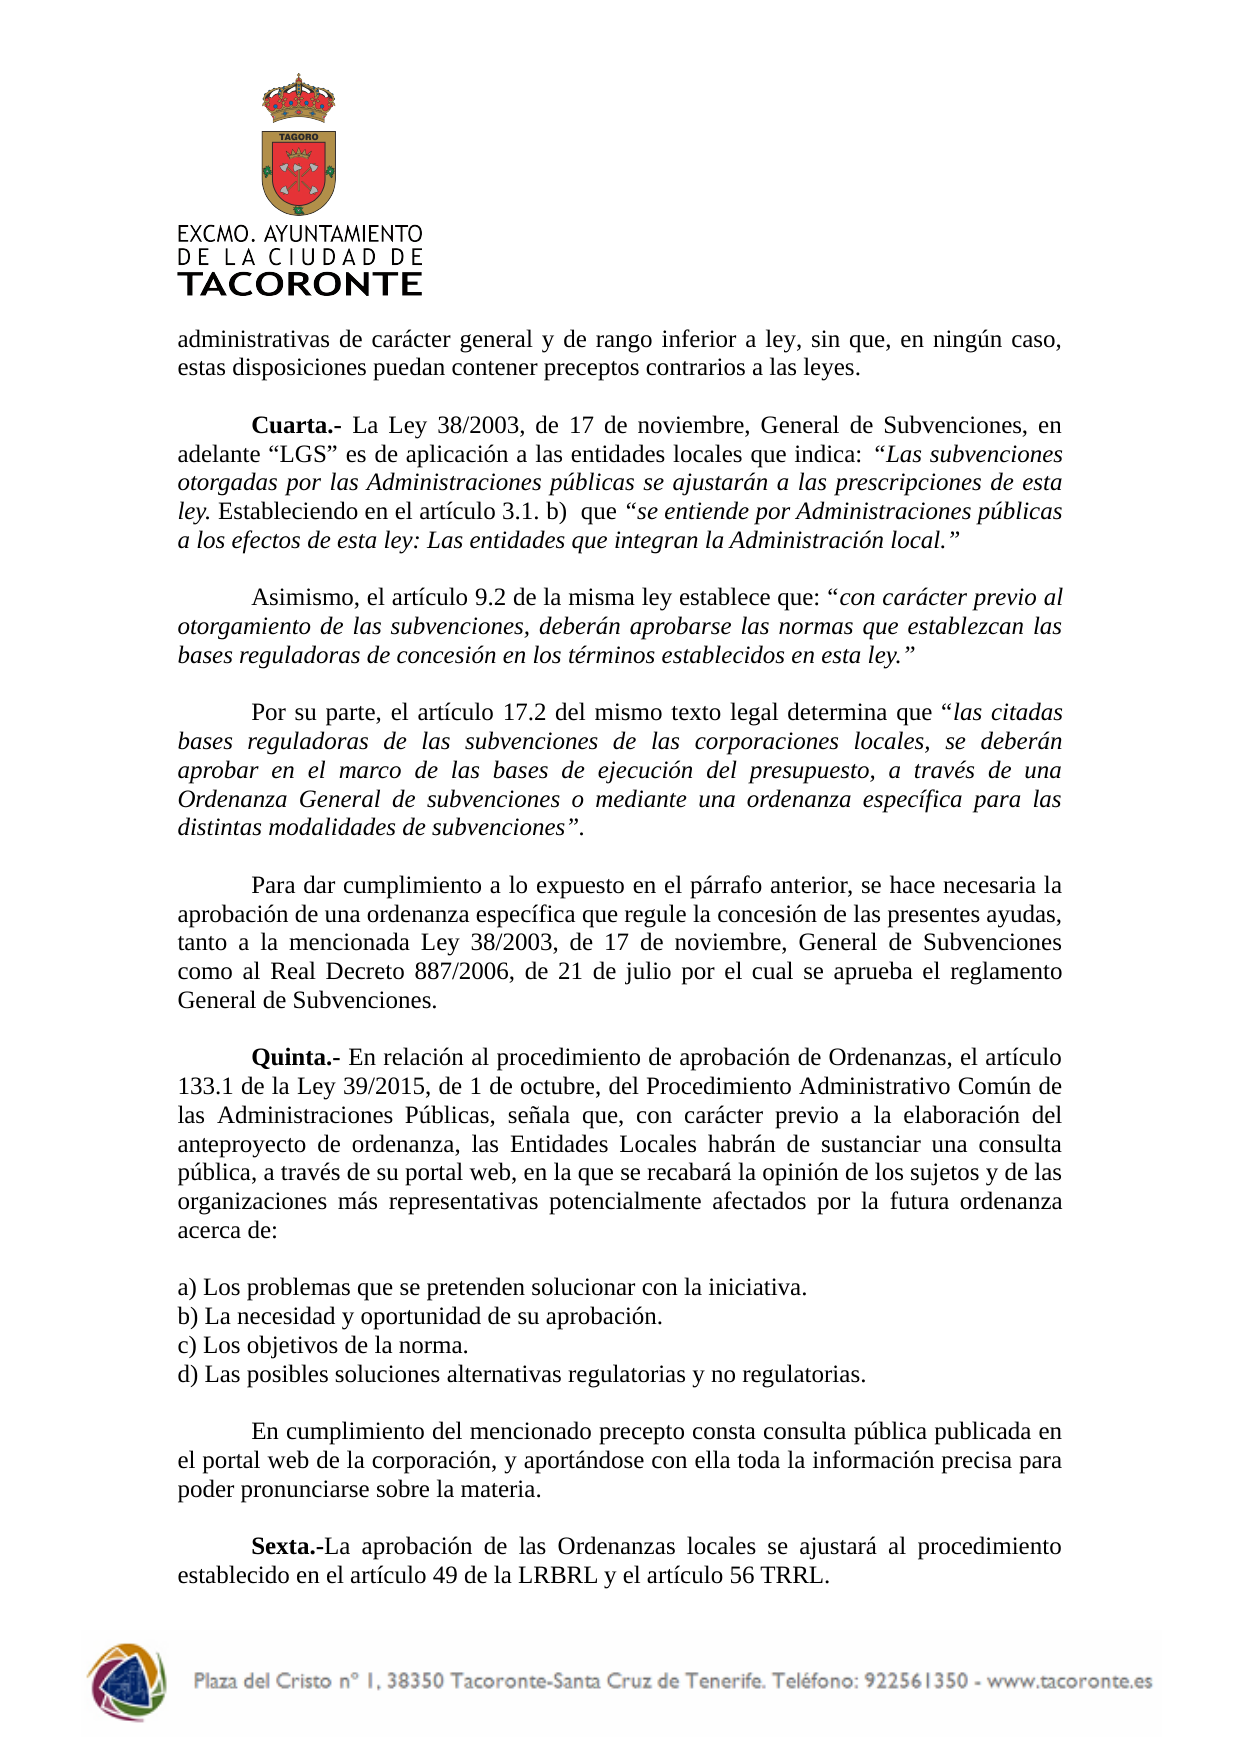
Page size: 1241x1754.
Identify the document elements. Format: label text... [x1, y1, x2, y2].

text d) Las posibles soluciones alternativas regulatorias y no regulatorias. [177, 1359, 1063, 1387]
text Quinta.- En relación al procedimiento de aprobación de Ordenanzas, el artículo 133.1 de la Ley 39/2015, de 1 de octubre, del Procedimiento Administrativo Común de las Administraciones Públicas, señala que, con carácter previo a la elaboración del anteproyecto de ordenanza, las Entidades Locales habrán de sustanciar una consulta pública, a través de su portal web, en la que se recabará la opinión de los sujetos y de las organizaciones más representativas potencialmente afectados por la futura ordenanza acerca de: [177, 1042, 1063, 1244]
text Cuarta.- La Ley 38/2003, de 17 de noviembre, General de Subvenciones, en adelante “LGS” es de aplicación a las entidades locales que indica: “Las subvenciones otorgadas por las Administraciones públicas se ajustarán a las prescripciones de esta ley. Estableciendo en el artículo 3.1. b) que “se entiende por Administraciones públicas a los efectos de esta ley: Las entidades que integran la Administración local.” [177, 410, 1063, 554]
text Para dar cumplimiento a lo expuesto en el párrafo anterior, se hace necesaria la aprobación de una ordenanza específica que regule la concesión de las presentes ayudas, tanto a la mencionada Ley 38/2003, de 17 de noviembre, General de Subvenciones como al Real Decreto 887/2006, de 21 de julio por el cual se aprueba el reglamento General de Subvenciones. [177, 870, 1063, 1014]
text administrativas de carácter general y de rango inferior a ley, sin que, en ningún caso, estas disposiciones puedan contener preceptos contrarios a las leyes. [177, 324, 1063, 381]
text c) Los objetivos de la norma. [177, 1330, 1063, 1359]
text a) Los problemas que se pretenden solucionar con la iniciativa. [177, 1272, 1063, 1301]
text Asimismo, el artículo 9.2 de la misma ley establece que: “con carácter previo al otorgamiento de las subvenciones, deberán aprobarse las normas que establezcan las bases reguladoras de concesión en los términos establecidos en esta ley.” [177, 582, 1063, 669]
text En cumplimiento del mencionado precepto consta consulta pública publicada en el portal web de la corporación, y aportándose con ella toda la información precisa para poder pronunciarse sobre la materia. [177, 1416, 1063, 1502]
picture [80, 1630, 1163, 1737]
text Sexta.-La aprobación de las Ordenanzas locales se ajustará al procedimiento establecido en el artículo 49 de la LRBRL y el artículo 56 TRRL. [177, 1531, 1063, 1589]
text b) La necesidad y oportunidad de su aprobación. [177, 1301, 1063, 1330]
text Por su parte, el artículo 17.2 del mismo texto legal determina que “las citadas bases reguladoras de las subvenciones de las corporaciones locales, se deberán aprobar en el marco de las bases de ejecución del presupuesto, a través de una Ordenanza General de subvenciones o mediante una ordenanza específica para las distintas modalidades de subvenciones”. [177, 697, 1063, 841]
picture [177, 73, 422, 296]
